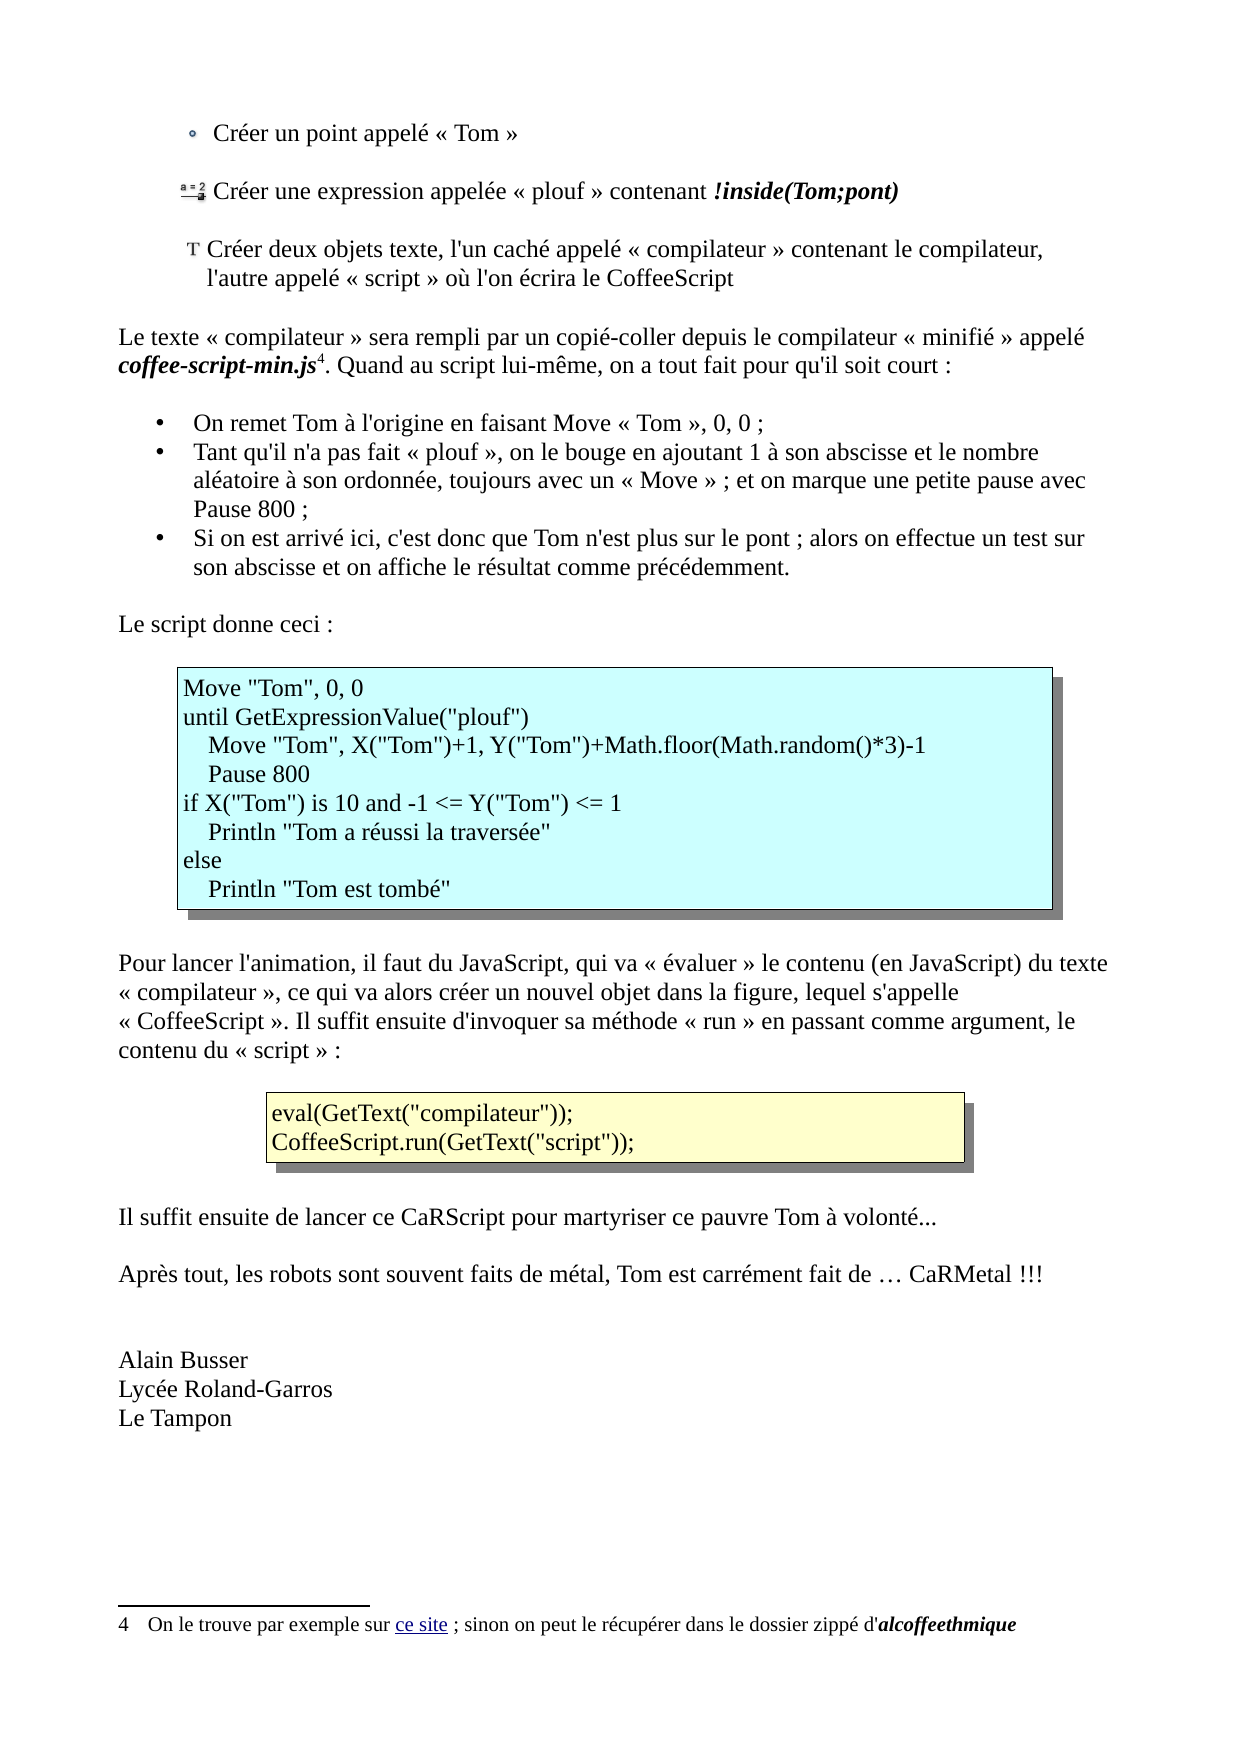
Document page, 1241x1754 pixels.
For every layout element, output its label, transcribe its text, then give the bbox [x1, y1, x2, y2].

text Le texte « compilateur » sera rempli par un copié-coller depuis le compilateur « minifié » appelé coffee-script-min.js. Quand au script lui-même, on a tout fait pour qu'il soit court : [118, 322, 1122, 379]
table_cell Créer une expression appelée « plouf » contenant !inside(Tom;pont) [207, 176, 1063, 234]
list Tant qu'il n'a pas fait « plouf », on le bouge en ajoutant 1 à son abscisse et le nombre aléatoire à son ordonnée, toujours avec un « Move » ; et on marque une petite pause avec Pause 800 ; [156, 437, 1122, 523]
list On remet Tom à l'origine en faisant Move « Tom », 0, 0 ; [156, 408, 1122, 437]
list Si on est arrivé ici, c'est donc que Tom n'est plus sur le pont ; alors on effectue un test sur son abscisse et on affiche le résultat comme précédemment. [156, 523, 1122, 580]
text Le script donne ceci : [118, 609, 1122, 638]
text Le Tampon [118, 1403, 1122, 1432]
text Pour lancer l'animation, il faut du JavaScript, qui va « évaluer » le contenu (en JavaScript) du texte « compilateur », ce qui va alors créer un nouvel objet dans la figure, lequel s'appelle « CoffeeScript ». Il suffit ensuite d'invoquer sa méthode « run » en passant comme argument, le contenu du « script » : [118, 948, 1122, 1063]
text On le trouve par exemple sur ce site ; sinon on peut le récupérer dans le dossier zippé d'alcoffeethmique [118, 1612, 1122, 1636]
picture [177, 118, 207, 148]
table_cell [177, 264, 207, 293]
table_cell [177, 148, 207, 176]
picture [177, 234, 207, 264]
text Après tout, les robots sont souvent faits de métal, Tom est carrément fait de … CaRMetal !!! [118, 1259, 1122, 1288]
table_cell Créer un point appelé « Tom » [207, 118, 1063, 176]
table_cell Créer deux objets texte, l'un caché appelé « compilateur » contenant le compilateur, l'autre appelé « script » où l'on écrira le CoffeeScript [207, 235, 1063, 293]
table_header eval(GetText("compilateur")); CoffeeScript.run(GetText("script")); [267, 1093, 964, 1162]
text Lycée Roland-Garros [118, 1374, 1122, 1403]
table_cell [177, 206, 207, 234]
text Alain Busser [118, 1345, 1122, 1374]
text Il suffit ensuite de lancer ce CaRScript pour martyriser ce pauvre Tom à volonté... [118, 1202, 1122, 1230]
picture [177, 176, 207, 206]
table_header Move "Tom", 0, 0 until GetExpressionValue("plouf") Move "Tom", X("Tom")+1, Y("Tom")+Math.floor(Math.random()*3)-1 Pause 800 if X("Tom") is 10 and -1 <= Y("Tom") <= 1 Println "Tom a réussi la traversée" else Println "Tom est tombé" [178, 668, 1052, 908]
